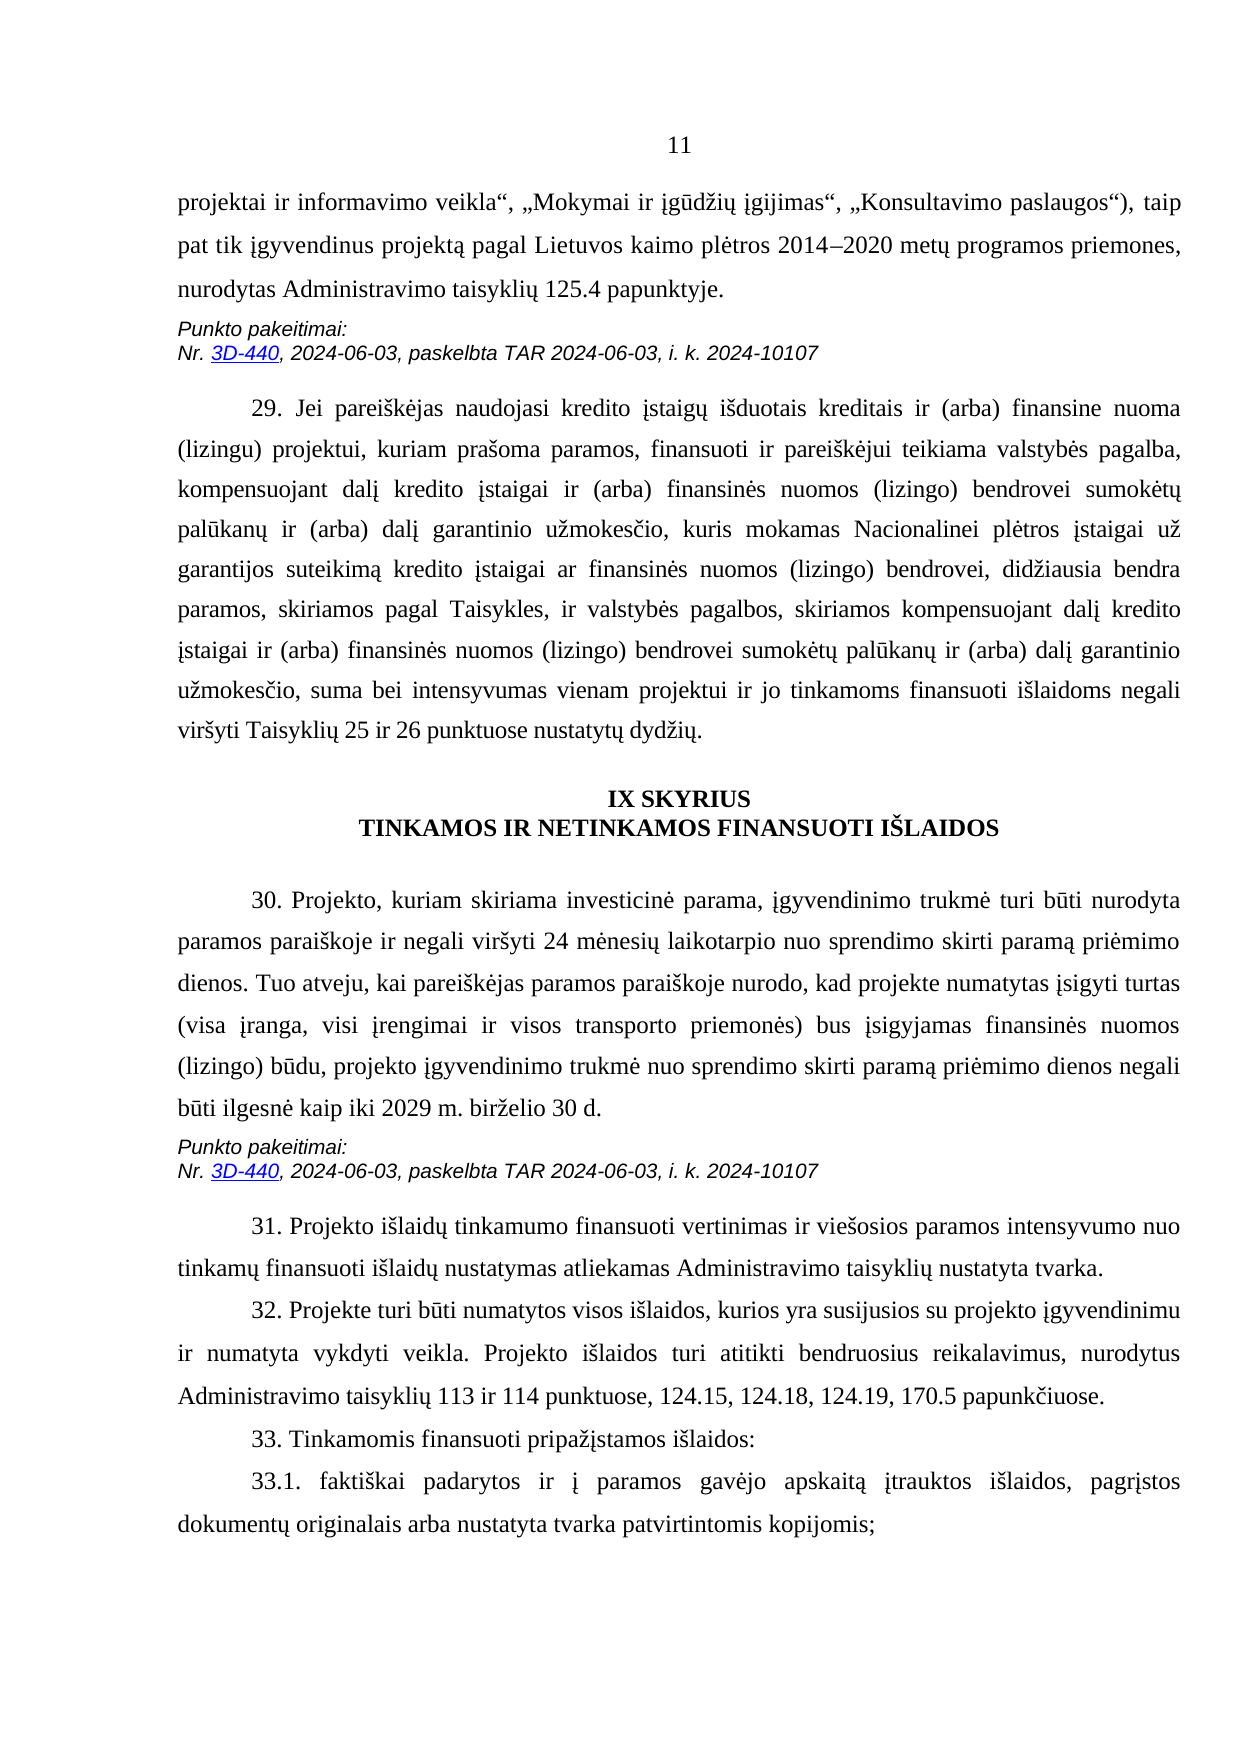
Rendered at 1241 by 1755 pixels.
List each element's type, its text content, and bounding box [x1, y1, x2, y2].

text 29. Jei pareiškėjas naudojasi kredito įstaigų išduotais kreditais ir (arba) finansine nuoma (lizingu) projektui, kuriam prašoma paramos, finansuoti ir pareiškėjui teikiama valstybės pagalba, kompensuojant dalį kredito įstaigai ir (arba) finansinės nuomos (lizingo) bendrovei sumokėtų palūkanų ir (arba) dalį garantinio užmokesčio, kuris mokamas Nacionalinei plėtros įstaigai už garantijos suteikimą kredito įstaigai ar finansinės nuomos (lizingo) bendrovei, didžiausia bendra paramos, skiriamos pagal Taisykles, ir valstybės pagalbos, skiriamos kompensuojant dalį kredito įstaigai ir (arba) finansinės nuomos (lizingo) bendrovei sumokėtų palūkanų ir (arba) dalį garantinio užmokesčio, suma bei intensyvumas vienam projektui ir jo tinkamoms finansuoti išlaidoms negali viršyti Taisyklių 25 ir 26 punktuose nustatytų dydžių. [177, 393, 1181, 744]
text TINKAMOS IR NETINKAMOS FINANSUOTI IŠLAIDOS [177, 813, 1181, 842]
text Punkto pakeitimai: [177, 317, 1181, 341]
text Punkto pakeitimai: [177, 1135, 1181, 1159]
text projektai ir informavimo veikla“, „Mokymai ir įgūdžių įgijimas“, „Konsultavimo paslaugos“), taip pat tik įgyvendinus projektą pagal Lietuvos kaimo plėtros 2014–2020 metų programos priemones, nurodytas Administravimo taisyklių 125.4 papunktyje. [177, 187, 1181, 302]
text 33. Tinkamomis finansuoti pripažįstamos išlaidos: [177, 1424, 1181, 1453]
text 31. Projekto išlaidų tinkamumo finansuoti vertinimas ir viešosios paramos intensyvumo nuo tinkamų finansuoti išlaidų nustatymas atliekamas Administravimo taisyklių nustatyta tvarka. [177, 1211, 1181, 1282]
text Nr. 3D-440, 2024-06-03, paskelbta TAR 2024-06-03, i. k. 2024-10107 [177, 341, 1181, 365]
text Nr. 3D-440, 2024-06-03, paskelbta TAR 2024-06-03, i. k. 2024-10107 [177, 1159, 1181, 1183]
text 30. Projekto, kuriam skiriama investicinė parama, įgyvendinimo trukmė turi būti nurodyta paramos paraiškoje ir negali viršyti 24 mėnesių laikotarpio nuo sprendimo skirti paramą priėmimo dienos. Tuo atveju, kai pareiškėjas paramos paraiškoje nurodo, kad projekte numatytas įsigyti turtas (visa įranga, visi įrengimai ir visos transporto priemonės) bus įsigyjamas finansinės nuomos (lizingo) būdu, projekto įgyvendinimo trukmė nuo sprendimo skirti paramą priėmimo dienos negali būti ilgesnė kaip iki 2029 m. birželio 30 d. [177, 885, 1181, 1122]
text 33.1. faktiškai padarytos ir į paramos gavėjo apskaitą įtrauktos išlaidos, pagrįstos dokumentų originalais arba nustatyta tvarka patvirtintomis kopijomis; [177, 1466, 1181, 1538]
text IX SKYRIUS [177, 784, 1181, 813]
text 32. Projekte turi būti numatytos visos išlaidos, kurios yra susijusios su projekto įgyvendinimu ir numatyta vykdyti veikla. Projekto išlaidos turi atitikti bendruosius reikalavimus, nurodytus Administravimo taisyklių 113 ir 114 punktuose, 124.15, 124.18, 124.19, 170.5 papunkčiuose. [177, 1295, 1181, 1410]
